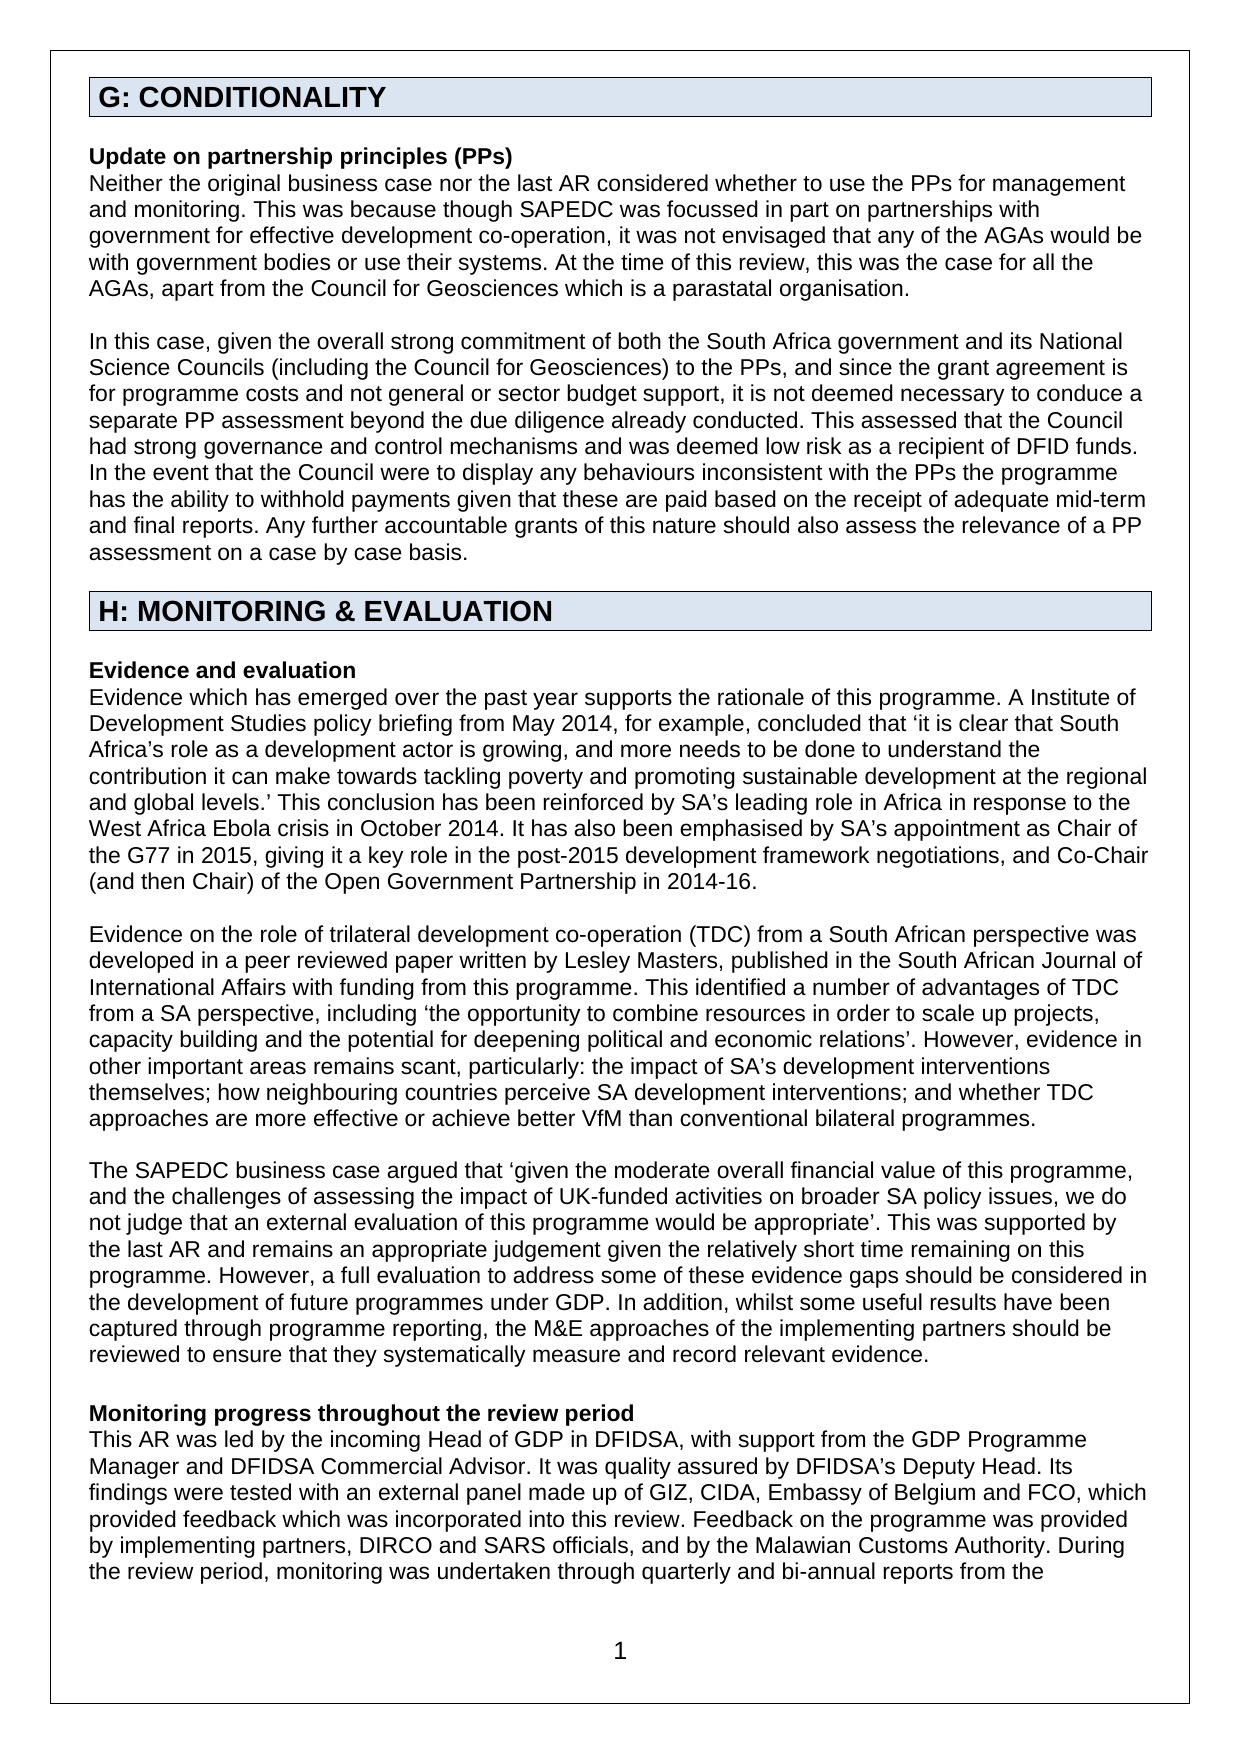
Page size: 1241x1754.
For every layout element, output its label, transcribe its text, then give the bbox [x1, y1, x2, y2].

text H: MONITORING & EVALUATION [90, 592, 1151, 630]
text Evidence which has emerged over the past year supports the rationale of this programme. A Institute of Development Studies policy briefing from May 2014, for example, concluded that ‘it is clear that South Africa’s role as a development actor is growing, and more needs to be done to understand the contribution it can make towards tackling poverty and promoting sustainable development at the regional and global levels.’ This conclusion has been reinforced by SA’s leading role in Africa in response to the West Africa Ebola crisis in October 2014. It has also been emphasised by SA’s appointment as Chair of the G77 in 2015, giving it a key role in the post-2015 development framework negotiations, and Co-Chair (and then Chair) of the Open Government Partnership in 2014-16. [89, 684, 1152, 894]
text Evidence and evaluation [89, 657, 1152, 684]
text In this case, given the overall strong commitment of both the South Africa government and its National Science Councils (including the Council for Geosciences) to the PPs, and since the grant agreement is for programme costs and not general or sector budget support, it is not deemed necessary to conduce a separate PP assessment beyond the due diligence already conducted. This assessed that the Council had strong governance and control mechanisms and was deemed low risk as a recipient of DFID funds. In the event that the Council were to display any behaviours inconsistent with the PPs the programme has the ability to withhold payments given that these are paid based on the receipt of adequate mid-term and final reports. Any further accountable grants of this nature should also assess the relevance of a PP assessment on a case by case basis. [89, 328, 1152, 565]
text Monitoring progress throughout the review period [89, 1400, 1152, 1426]
text Neither the original business case nor the last AR considered whether to use the PPs for management and monitoring. This was because though SAPEDC was focussed in part on partnerships with government for effective development co-operation, it was not envisaged that any of the AGAs would be with government bodies or use their systems. At the time of this review, this was the case for all the AGAs, apart from the Council for Geosciences which is a parastatal organisation. [89, 169, 1152, 301]
text The SAPEDC business case argued that ‘given the moderate overall financial value of this programme, and the challenges of assessing the impact of UK-funded activities on broader SA policy issues, we do not judge that an external evaluation of this programme would be appropriate’. This was supported by the last AR and remains an appropriate judgement given the relatively short time remaining on this programme. However, a full evaluation to address some of these evidence gaps should be considered in the development of future programmes under GDP. In addition, whilst some useful results have been captured through programme reporting, the M&E approaches of the implementing partners should be reviewed to ensure that they systematically measure and record relevant evidence. [89, 1157, 1152, 1367]
text Evidence on the role of trilateral development co-operation (TDC) from a South African perspective was developed in a peer reviewed paper written by Lesley Masters, published in the South African Journal of International Affairs with funding from this programme. This identified a number of advantages of TDC from a SA perspective, including ‘the opportunity to combine resources in order to scale up projects, capacity building and the potential for deepening political and economic relations’. However, evidence in other important areas remains scant, particularly: the impact of SA’s development interventions themselves; how neighbouring countries perceive SA development interventions; and whether TDC approaches are more effective or achieve better VfM than conventional bilateral programmes. [89, 921, 1152, 1132]
text G: CONDITIONALITY [90, 78, 1151, 116]
text Update on partnership principles (PPs) [89, 143, 1152, 169]
text This AR was led by the incoming Head of GDP in DFIDSA, with support from the GDP Programme Manager and DFIDSA Commercial Advisor. It was quality assured by DFIDSA’s Deputy Head. Its findings were tested with an external panel made up of GIZ, CIDA, Embassy of Belgium and FCO, which provided feedback which was incorporated into this review. Feedback on the programme was provided by implementing partners, DIRCO and SARS officials, and by the Malawian Customs Authority. During the review period, monitoring was undertaken through quarterly and bi-annual reports from the [89, 1426, 1152, 1584]
